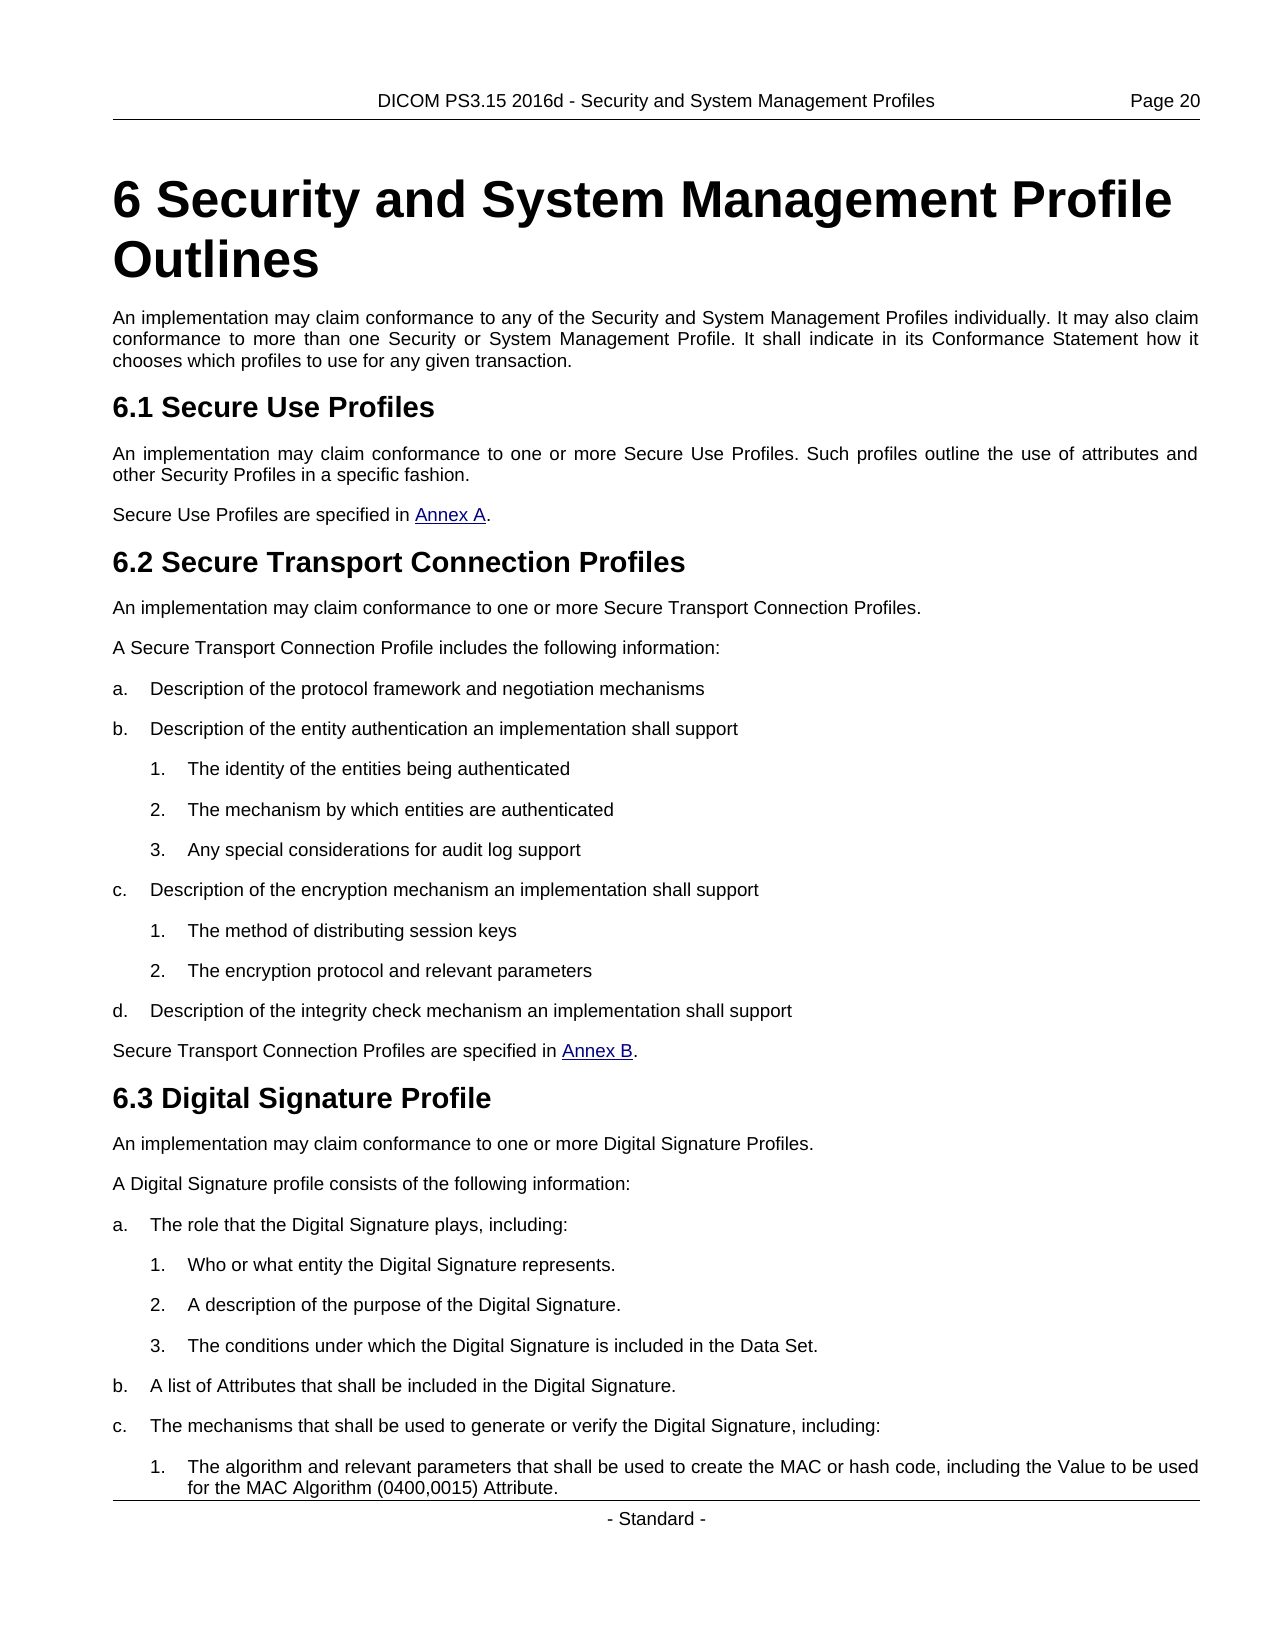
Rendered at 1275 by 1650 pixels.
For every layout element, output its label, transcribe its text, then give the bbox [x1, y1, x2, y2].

list Description of the encryption mechanism an implementation shall support [112, 879, 1200, 901]
list The encryption protocol and relevant parameters [150, 960, 1200, 981]
list Description of the entity authentication an implementation shall support [112, 718, 1200, 739]
list Description of the integrity check mechanism an implementation shall support [112, 1000, 1200, 1022]
text 6.3 Digital Signature Profile [112, 1081, 1200, 1114]
text A Digital Signature profile consists of the following information: [112, 1173, 1200, 1195]
list Description of the protocol framework and negotiation mechanisms [112, 677, 1200, 699]
list A description of the purpose of the Digital Signature. [150, 1294, 1200, 1316]
list Any special considerations for audit log support [150, 839, 1200, 860]
list The mechanisms that shall be used to generate or verify the Digital Signature, including: [112, 1415, 1200, 1437]
text An implementation may claim conformance to any of the Security and System Management Profiles individually. It may also claim conformance to more than one Security or System Management Profile. It shall indicate in its Conformance Statement how it chooses which profiles to use for any given transaction. [112, 307, 1200, 371]
list The algorithm and relevant parameters that shall be used to create the MAC or hash code, including the Value to be used for the MAC Algorithm (0400,0015) Attribute. [150, 1455, 1200, 1498]
list The method of distributing session keys [150, 919, 1200, 941]
list A list of Attributes that shall be included in the Digital Signature. [112, 1375, 1200, 1396]
text An implementation may claim conformance to one or more Secure Use Profiles. Such profiles outline the use of attributes and other Security Profiles in a specific fashion. [112, 442, 1200, 486]
list Who or what entity the Digital Signature represents. [150, 1254, 1200, 1275]
text An implementation may claim conformance to one or more Secure Transport Connection Profiles. [112, 597, 1200, 618]
text Secure Use Profiles are specified in Annex A. [112, 504, 1200, 526]
list The identity of the entities being authenticated [150, 758, 1200, 780]
text Secure Transport Connection Profiles are specified in Annex B. [112, 1040, 1200, 1062]
text An implementation may claim conformance to one or more Digital Signature Profiles. [112, 1133, 1200, 1154]
list The conditions under which the Digital Signature is included in the Data Set. [150, 1334, 1200, 1356]
list The role that the Digital Signature plays, including: [112, 1213, 1200, 1235]
text 6.1 Secure Use Profiles [112, 390, 1200, 424]
text 6.2 Secure Transport Connection Profiles [112, 544, 1200, 578]
text A Secure Transport Connection Profile includes the following information: [112, 637, 1200, 659]
list The mechanism by which entities are authenticated [150, 798, 1200, 820]
text 6 Security and System Management Profile Outlines [112, 169, 1200, 288]
